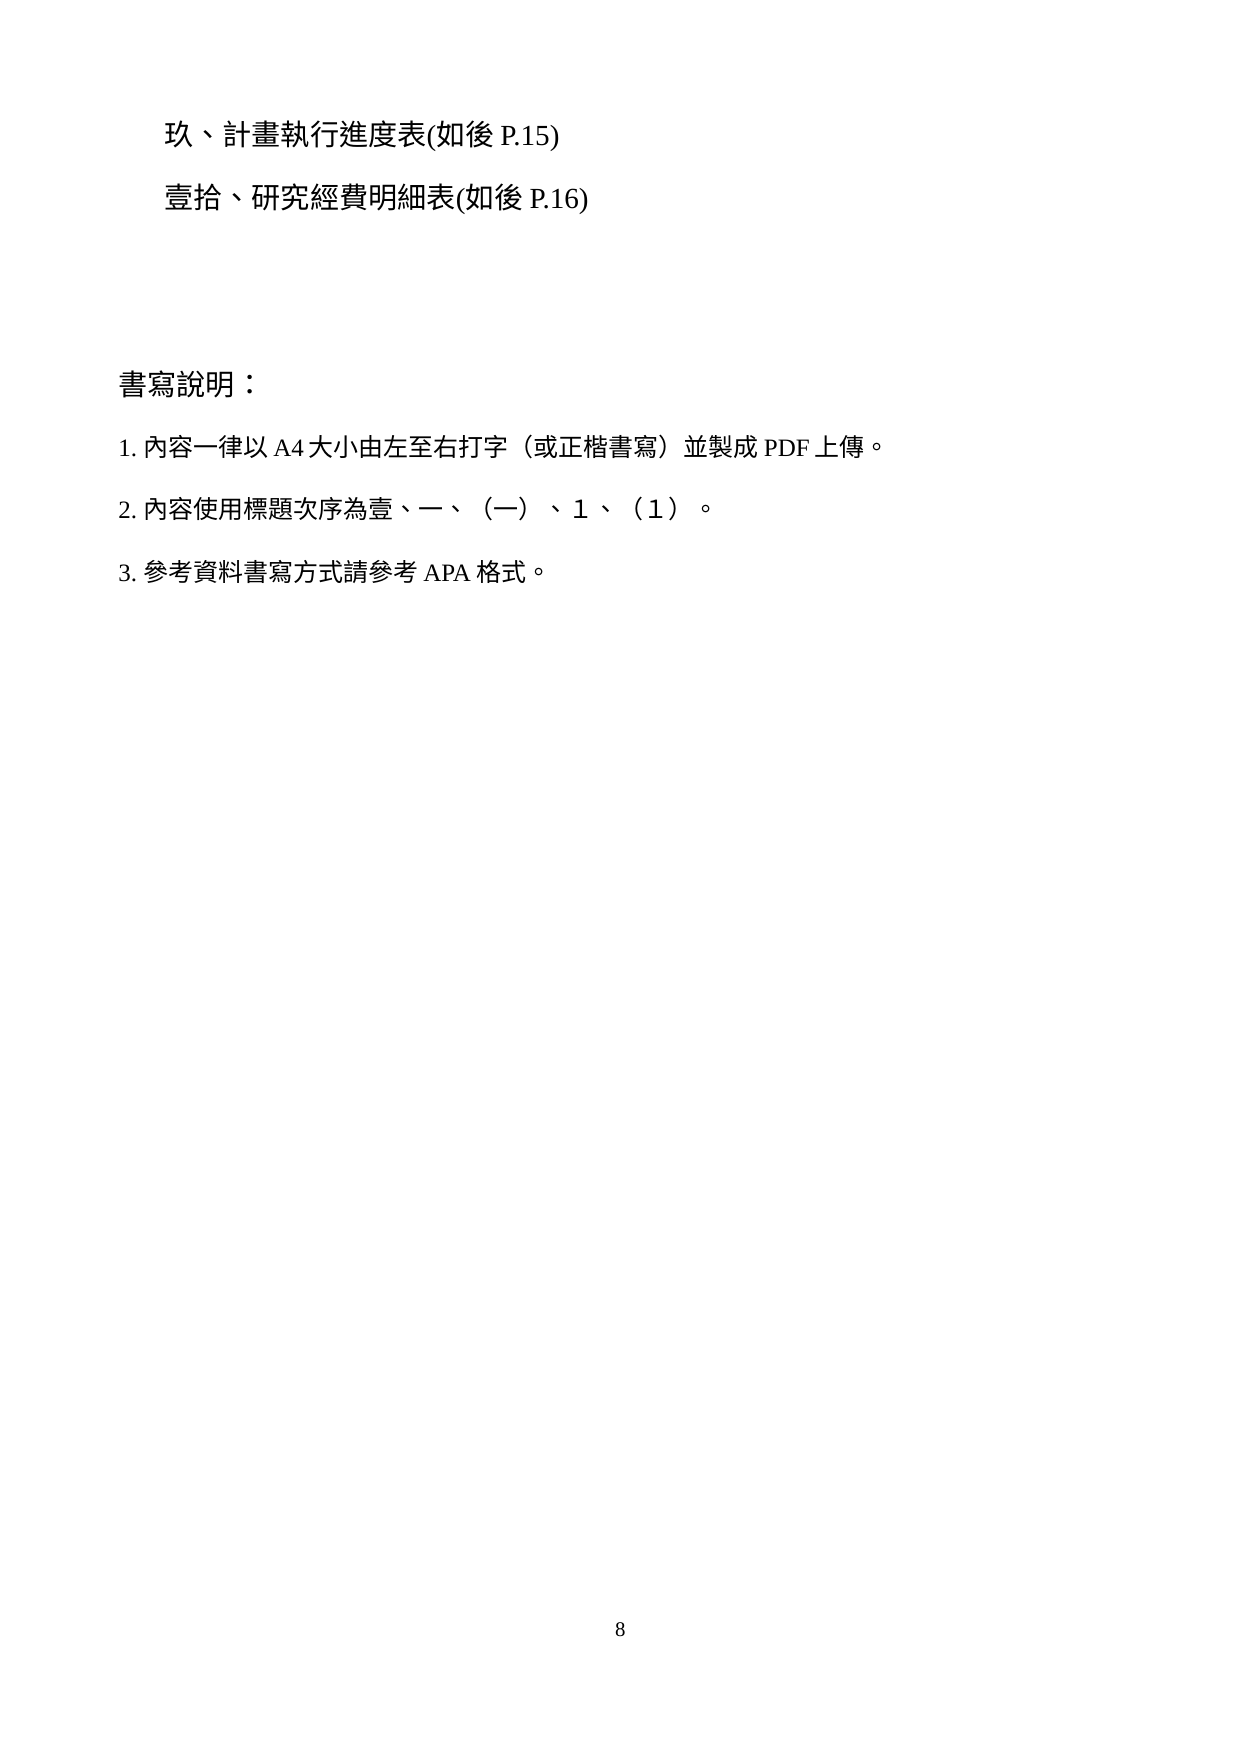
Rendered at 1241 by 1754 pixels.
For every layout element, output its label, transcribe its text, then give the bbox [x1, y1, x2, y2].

text 壹拾、研究經費明細表(如後P.16) [164, 154, 1122, 216]
text 3. 參考資料書寫方式請參考APA格式。 [118, 529, 1122, 591]
text 2. 內容使用標題次序為壹、一、（一）、１、（１）。 [118, 466, 1122, 529]
text 玖、計畫執行進度表(如後P.15) [164, 91, 1122, 154]
text 書寫說明： [118, 341, 1122, 404]
text 1. 內容一律以A4大小由左至右打字（或正楷書寫）並製成PDF上傳。 [118, 404, 1122, 466]
